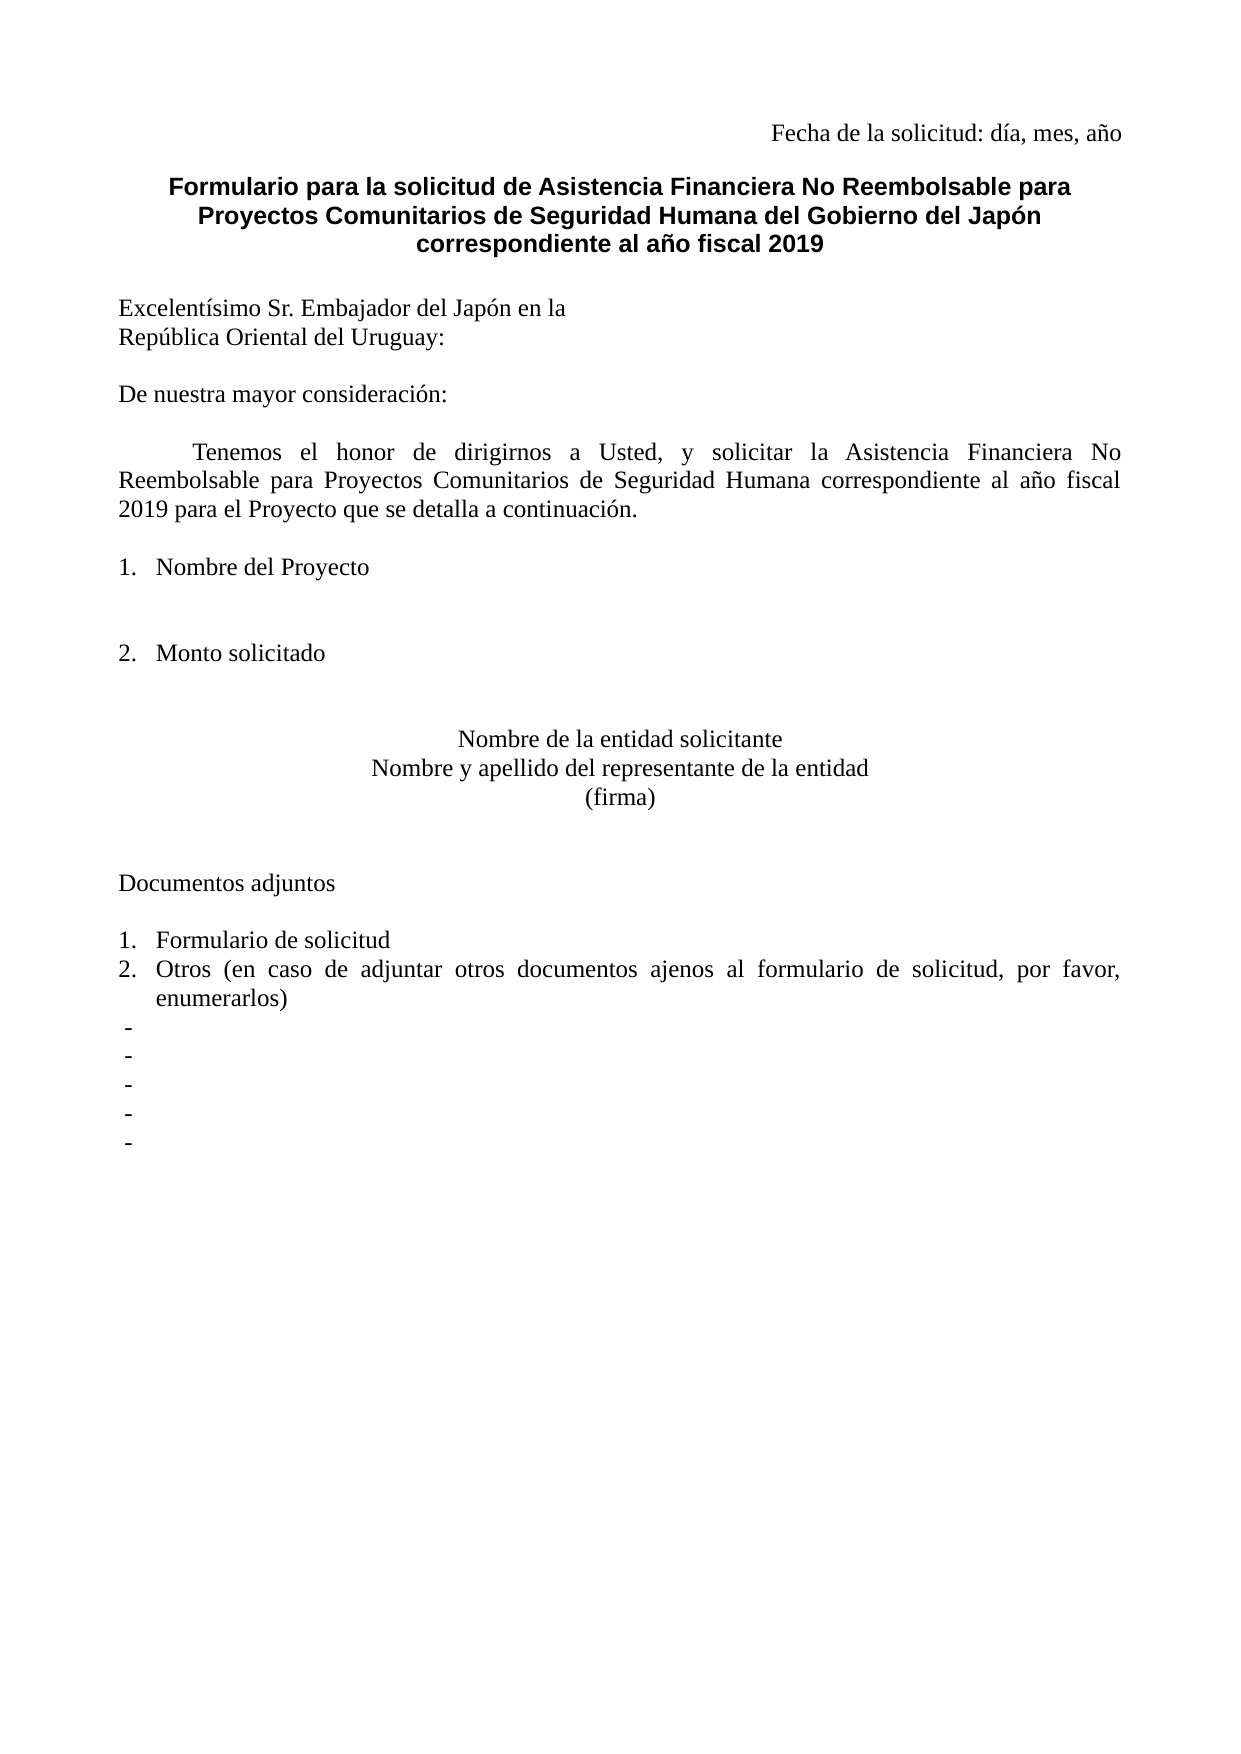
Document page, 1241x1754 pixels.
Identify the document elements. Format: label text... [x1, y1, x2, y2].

text Documentos adjuntos [118, 868, 1122, 897]
text Nombre de la entidad solicitante [118, 724, 1122, 753]
text Tenemos el honor de dirigirnos a Usted, y solicitar la Asistencia Financiera No Reembolsable para Proyectos Comunitarios de Seguridad Humana correspondiente al año fiscal 2019 para el Proyecto que se detalla a continuación. [118, 437, 1122, 523]
list Monto solicitado [118, 638, 1122, 667]
text Excelentísimo Sr. Embajador del Japón en la [118, 293, 1122, 322]
text Fecha de la solicitud: día, mes, año [118, 118, 1122, 147]
text República Oriental del Uruguay: [118, 322, 1122, 351]
subtitle Formulario para la solicitud de Asistencia Financiera No Reembolsable para Proyectos Comunitarios de Seguridad Humana del Gobierno del Japón correspondiente al año fiscal 2019 [118, 172, 1122, 258]
text Nombre y apellido del representante de la entidad [118, 753, 1122, 782]
text (firma) [118, 782, 1122, 811]
list Nombre del Proyecto [118, 552, 1122, 581]
text De nuestra mayor consideración: [118, 379, 1122, 408]
list Otros (en caso de adjuntar otros documentos ajenos al formulario de solicitud, por favor, enumerarlos) [118, 954, 1122, 1012]
list Formulario de solicitud [118, 926, 1122, 954]
